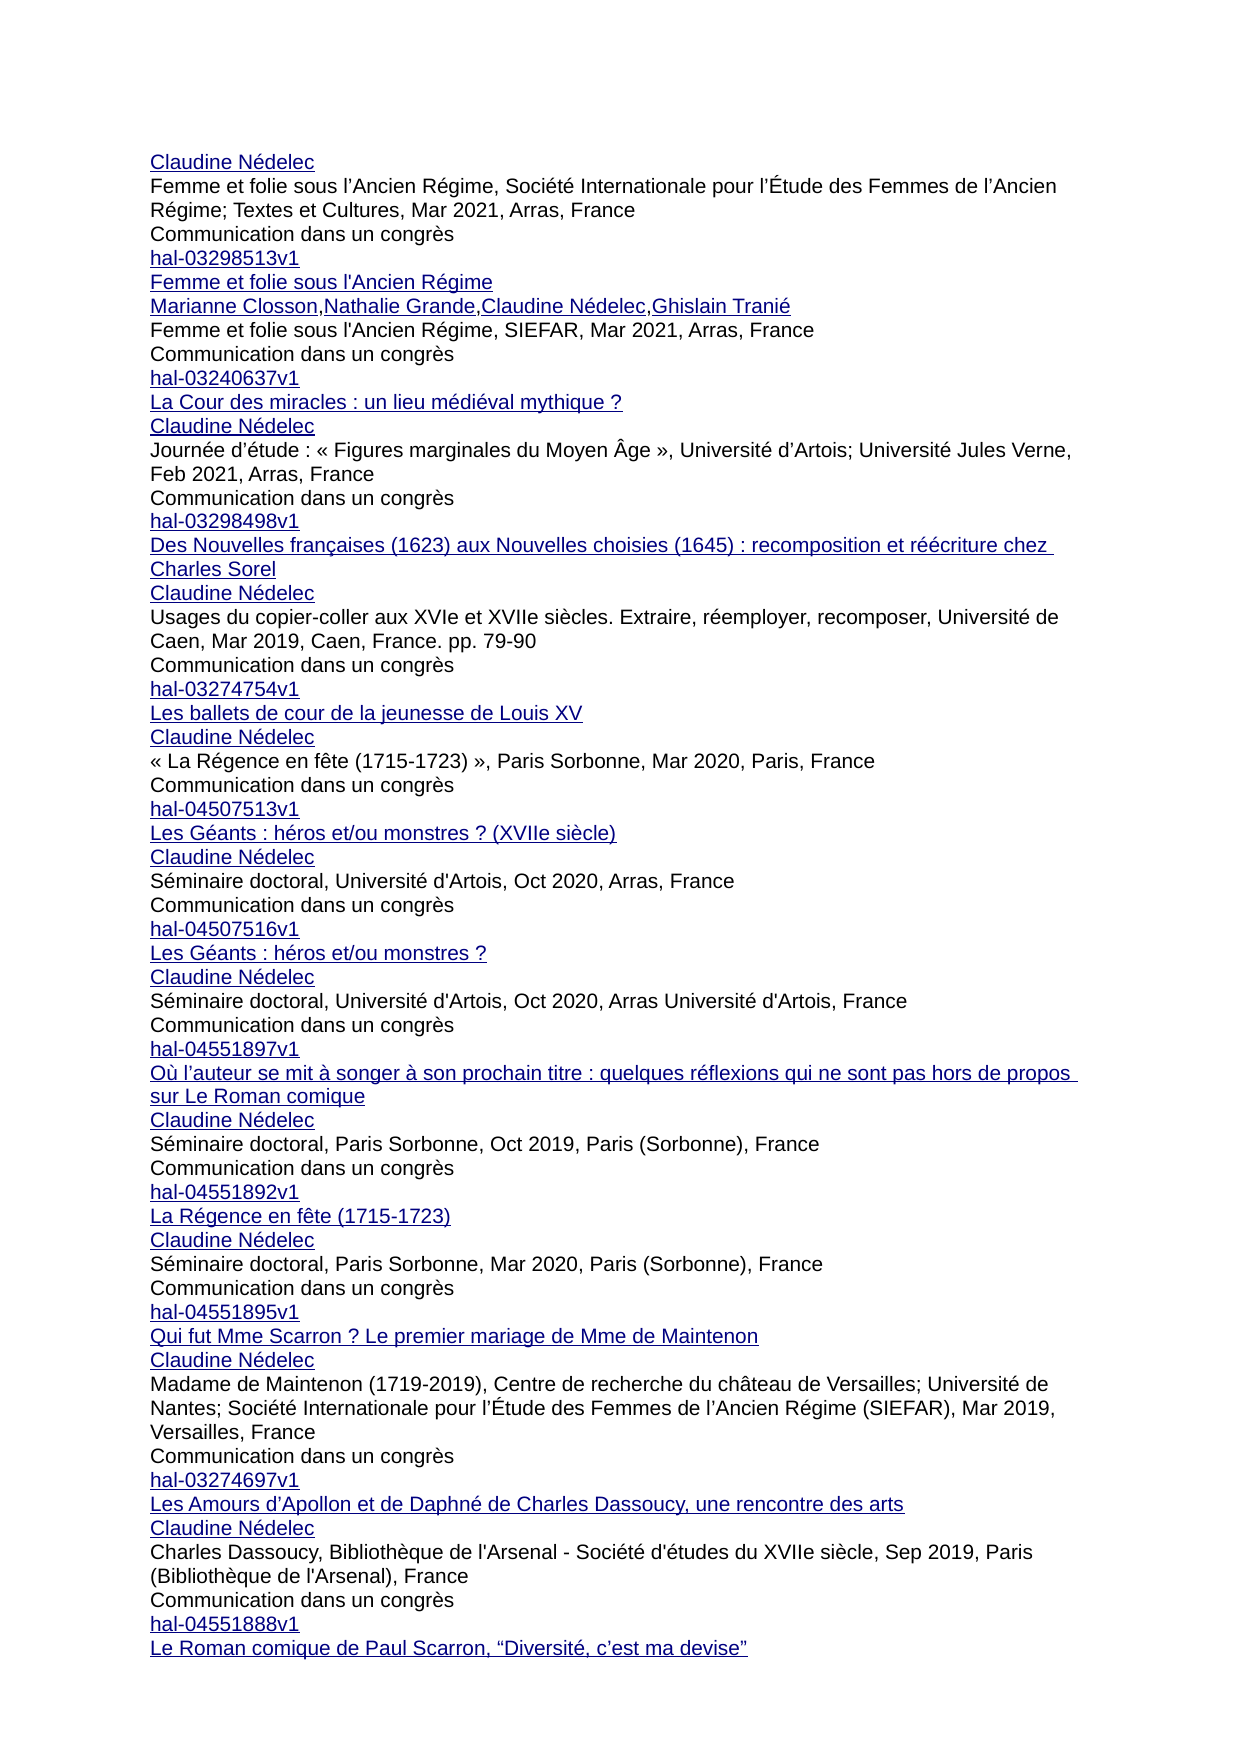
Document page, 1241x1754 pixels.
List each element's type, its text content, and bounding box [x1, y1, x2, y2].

table_cell Des Nouvelles françaises (1623) aux Nouvelles choisies (1645) : recomposition et réécriture chez Charles Sorel Claudine Nédelec Usages du copier-coller aux XVIe et XVIIe siècles. Extraire, réemployer, recomposer, Université de Caen, Mar 2019, Caen, France. pp. 79-90 Communication dans un congrès hal-03274754v1 [150, 533, 1090, 701]
table_cell Les ballets de cour de la jeunesse de Louis XV Claudine Nédelec « La Régence en fête (1715-1723) », Paris Sorbonne, Mar 2020, Paris, France Communication dans un congrès hal-04507513v1 [150, 701, 1090, 821]
table_cell Claudine Nédelec Femme et folie sous l’Ancien Régime, Société Internationale pour l’Étude des Femmes de l’Ancien Régime; Textes et Cultures, Mar 2021, Arras, France Communication dans un congrès hal-03298513v1 [150, 150, 1090, 270]
table_cell La Cour des miracles : un lieu médiéval mythique ? Claudine Nédelec Journée d’étude : « Figures marginales du Moyen Âge », Université d’Artois; Université Jules Verne, Feb 2021, Arras, France Communication dans un congrès hal-03298498v1 [150, 390, 1090, 533]
table_cell Le Roman comique de Paul Scarron, “Diversité, c’est ma devise” [150, 1635, 1090, 1659]
table_cell Les Amours d’Apollon et de Daphné de Charles Dassoucy, une rencontre des arts Claudine Nédelec Charles Dassoucy, Bibliothèque de l'Arsenal - Société d'études du XVIIe siècle, Sep 2019, Paris (Bibliothèque de l'Arsenal), France Communication dans un congrès hal-04551888v1 [150, 1492, 1090, 1635]
table_cell La Régence en fête (1715-1723) Claudine Nédelec Séminaire doctoral, Paris Sorbonne, Mar 2020, Paris (Sorbonne), France Communication dans un congrès hal-04551895v1 [150, 1204, 1090, 1324]
table_cell Où l’auteur se mit à songer à son prochain titre : quelques réflexions qui ne sont pas hors de propos sur Le Roman comique Claudine Nédelec Séminaire doctoral, Paris Sorbonne, Oct 2019, Paris (Sorbonne), France Communication dans un congrès hal-04551892v1 [150, 1060, 1090, 1204]
table_cell Les Géants : héros et/ou monstres ? Claudine Nédelec Séminaire doctoral, Université d'Artois, Oct 2020, Arras Université d'Artois, France Communication dans un congrès hal-04551897v1 [150, 941, 1090, 1060]
table_cell Les Géants : héros et/ou monstres ? (XVIIe siècle) Claudine Nédelec Séminaire doctoral, Université d'Artois, Oct 2020, Arras, France Communication dans un congrès hal-04507516v1 [150, 821, 1090, 941]
table_cell Femme et folie sous l'Ancien Régime Marianne Closson,Nathalie Grande,Claudine Nédelec,Ghislain Tranié Femme et folie sous l'Ancien Régime, SIEFAR, Mar 2021, Arras, France Communication dans un congrès hal-03240637v1 [150, 270, 1090, 389]
table_cell Qui fut Mme Scarron ? Le premier mariage de Mme de Maintenon Claudine Nédelec Madame de Maintenon (1719-2019), Centre de recherche du château de Versailles; Université de Nantes; Société Internationale pour l’Étude des Femmes de l’Ancien Régime (SIEFAR), Mar 2019, Versailles, France Communication dans un congrès hal-03274697v1 [150, 1324, 1090, 1492]
